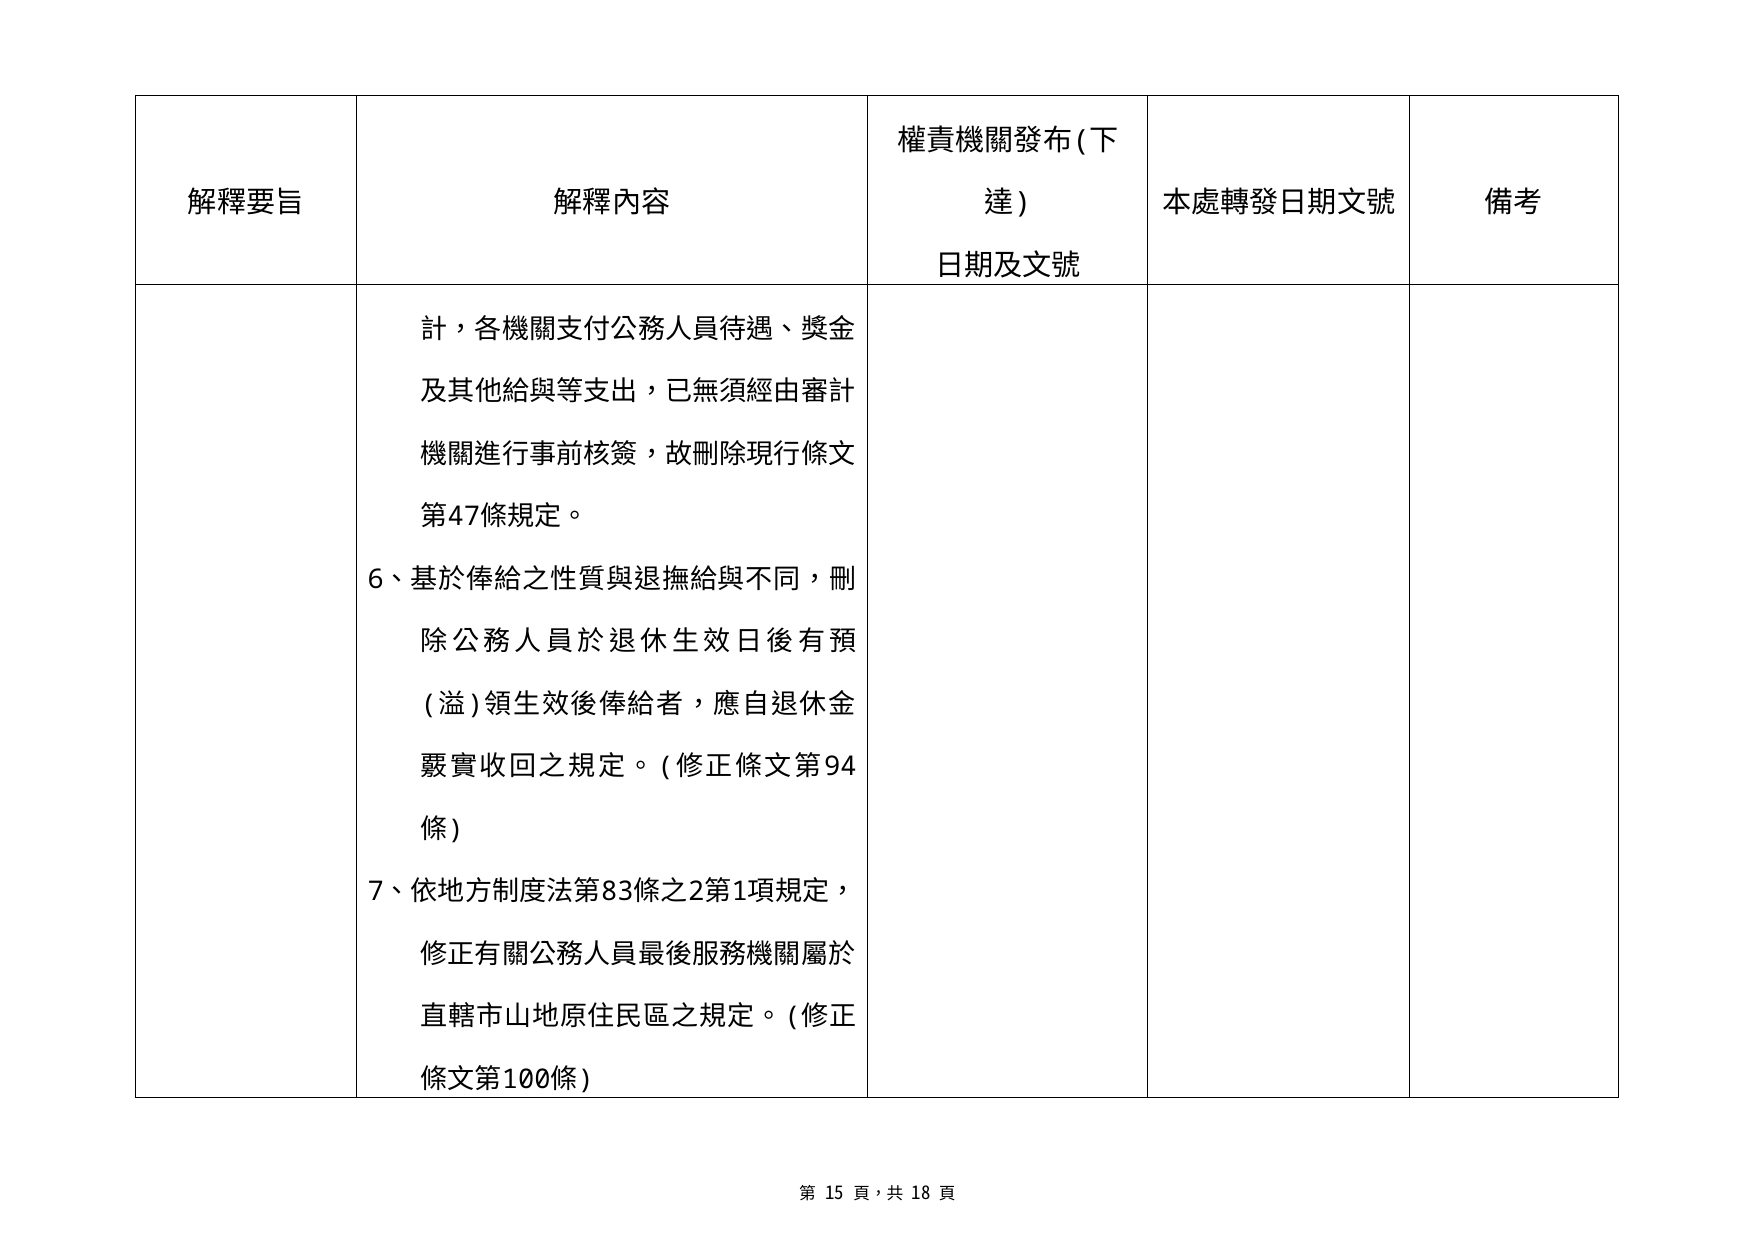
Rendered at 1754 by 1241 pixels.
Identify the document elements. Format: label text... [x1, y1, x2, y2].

table_cell 本次修正重點如下： 為因應公務人員退休撫卹基金(以下簡稱退撫基金)管理機關已自112年4月30日進行組織調整，將原定「退撫基金管理委員會」修正為「退撫基金管理機關」之中性用語。(修正條文第6、7、9、91、100、102及第105條) 配合推動人事業務數位轉型，自112年1月16日起發給退休人員數位退休證，無須再檢附本人相片；於申請換(補)發退休證時，亦同。故刪除相關應檢附相片之規定，並配合實務作業酌修相關文字。(修正條文第42條及第46條) 修正各機關人事機構對於公務人員申請退休案件所填表件及相關證明文件之初審程序。(修正條文第43條) 增訂各機關遇有涉案或涉有違失行為之所屬公務人員退休或資遣申請案之處理期間，以及如不受理應以書面通知並敘明理由。(修正條文第44條) 配合現行審計機關已不再進行事前審計，各機關支付公務人員待遇、獎金及其他給與等支出，已無須經由審計機關進行事前核簽，故刪除現行條文第47條規定。 基於俸給之性質與退撫給與不同，刪除公務人員於退休生效日後有預(溢)領生效後俸給者，應自退休金覈實收回之規定。(修正條文第94條) 依地方制度法第83條之2第1項規定，修正有關公務人員最後服務機關屬於直轄市山地原住民區之規定。(修正條文第100條) 配合審計法規定修正，各機關辦理預算編列、原始憑證審核及內部審核等程序，由預算法及會計法規定之，且原始憑證已不再送審計機關核銷，修正公務人員退休資遣撫卹法(以下簡稱本法)所定退撫給與、殮葬補助費及勳績撫卹金之核銷程序。(修正條文第101條) 規範退休公務人員或遺族所領月退休金、月撫卹金或遺屬年金給付金額，依據本法第67條第1項規定調整後，消費者物價指數累計成長率及每4年期間應重新起算之時點。(修正條文第103條) 配合行政院及所屬機關組織改造，增列獨立機關為本條所稱中央主管機關，及依據地方制度法第83條之2第1項規定，修正公務人員最後服務機關屬於直轄市山地原住民區級者，直轄市政府為其主管機關，以資明確。(修正條文第105條) 配合本法第93條第2項及第3項增訂由政府編列預算撥款補助現行退撫基金之機制，增訂預算編列程序執行準據。(修正條文第128條) 規範公務人員退休資遣撫卹法施行細則修正條文之施行日期。(修正條文第131條) [357, 285, 867, 1097]
table_cell [1148, 285, 1409, 1097]
table_header 解釋內容 [357, 96, 867, 283]
table_header 解釋要旨 [136, 96, 356, 283]
table_cell [1410, 285, 1618, 1097]
table_header 本處轉發日期文號 [1148, 96, 1409, 283]
table_cell [868, 285, 1147, 1097]
table_header 權責機關發布(下達) 日期及文號 [868, 96, 1147, 283]
table_cell [136, 285, 356, 1097]
table_header 備考 [1410, 96, 1618, 283]
